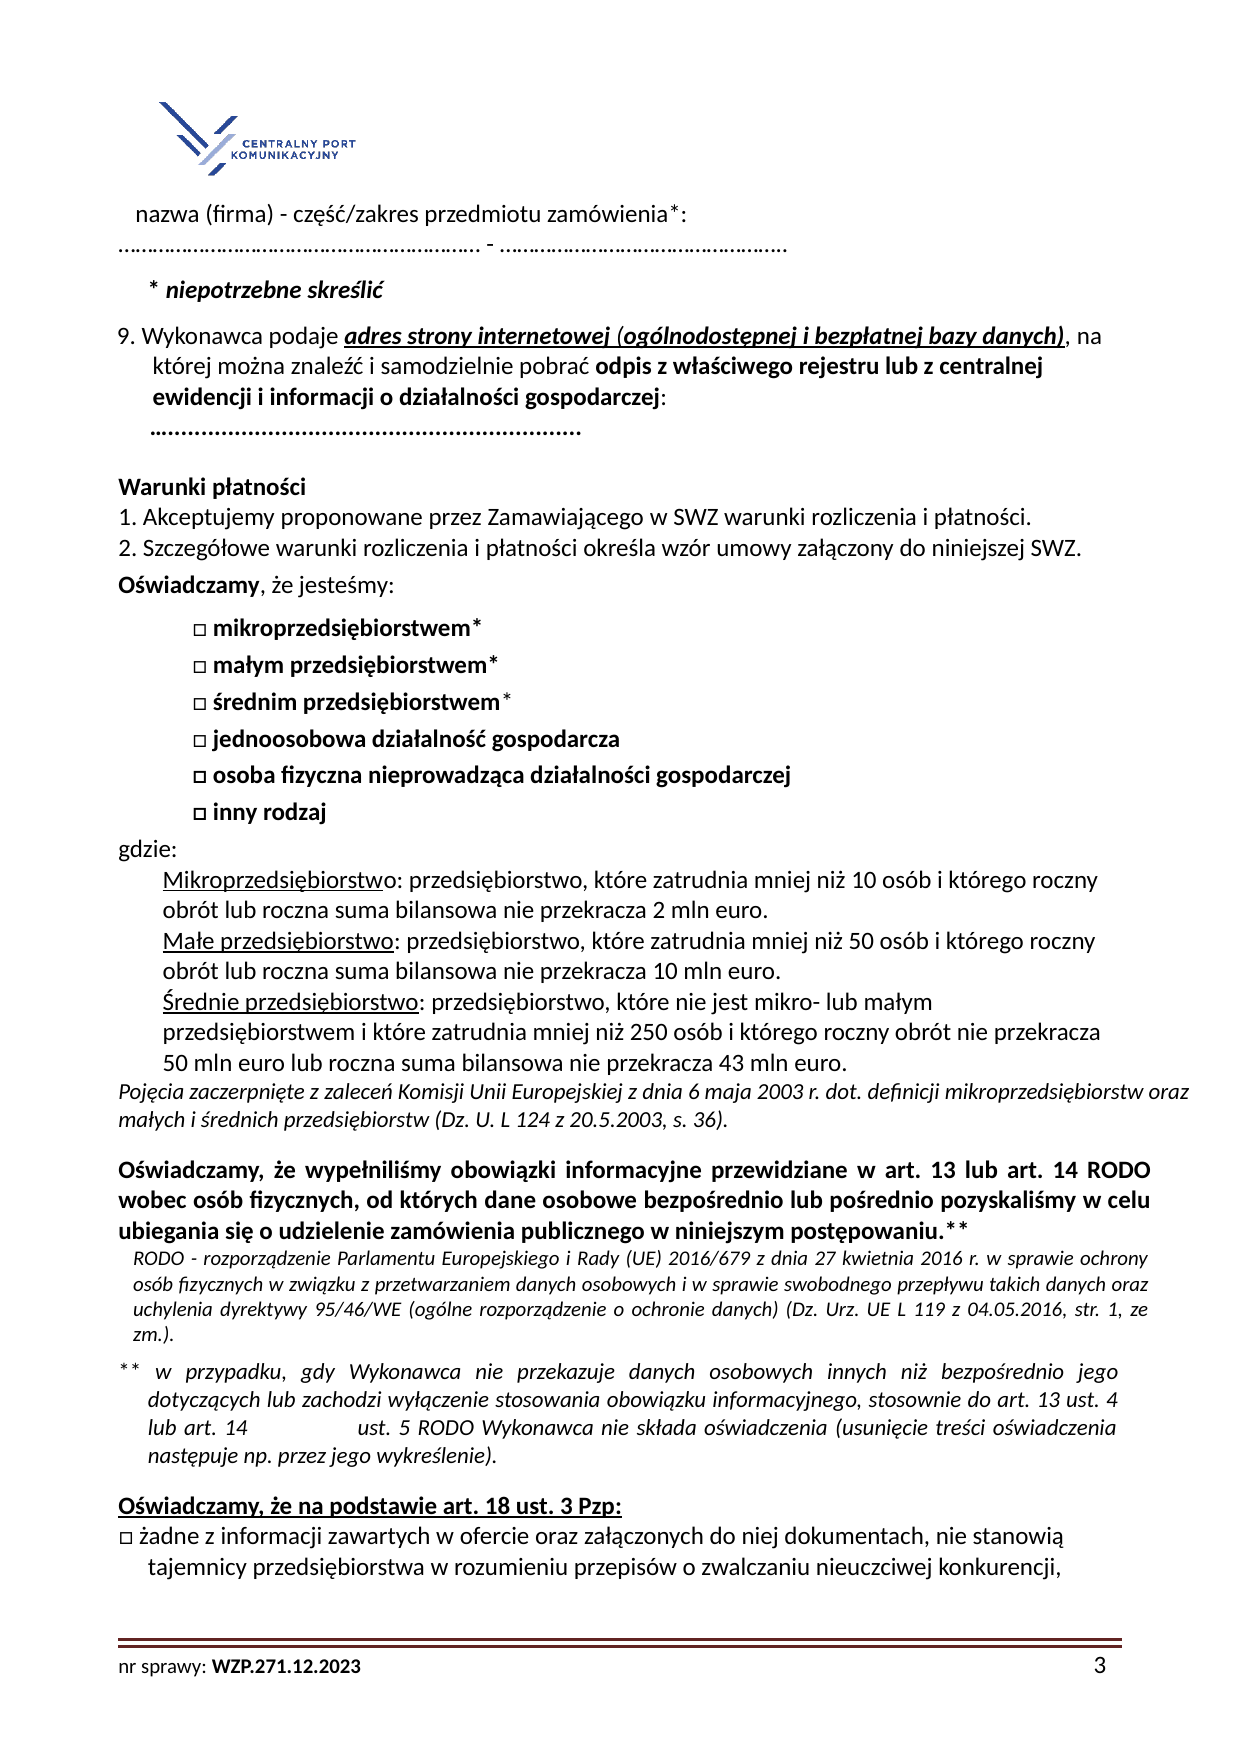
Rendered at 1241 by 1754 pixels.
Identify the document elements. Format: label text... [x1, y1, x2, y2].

text RODO - rozporządzenie Parlamentu Europejskiego i Rady (UE) 2016/679 z dnia 27 kwietnia 2016 r. w sprawie ochrony osób fizycznych w związku z przetwarzaniem danych osobowych i w sprawie swobodnego przepływu takich danych oraz uchylenia dyrektywy 95/46/WE (ogólne rozporządzenie o ochronie danych) (Dz. Urz. UE L 119 z 04.05.2016, str. 1, ze zm.). [133, 1245, 1152, 1347]
text Mikroprzedsiębiorstwo: przedsiębiorstwo, które zatrudnia mniej niż 10 osób i którego roczny obrót lub roczna suma bilansowa nie przekracza 2 mln euro. [162, 864, 1122, 925]
text Oświadczamy, że jesteśmy: [118, 569, 1122, 600]
text * niepotrzebne skreślić [147, 274, 1122, 304]
subtitle Warunki płatności [118, 471, 1122, 501]
text nazwa (firma) - część/zakres przedmiotu zamówienia*: [118, 198, 1122, 228]
text ……………………………………………………… - ………………………………………….. [118, 228, 1122, 259]
text □ inny rodzaj [192, 796, 1122, 827]
text ** w przypadku, gdy Wykonawca nie przekazuje danych osobowych innych niż bezpośrednio jego dotyczących lub zachodzi wyłączenie stosowania obowiązku informacyjnego, stosownie do art. 13 ust. 4 lub art. 14 ust. 5 RODO Wykonawca nie składa oświadczenia (usunięcie treści oświadczenia następuje np. przez jego wykreślenie). [118, 1357, 1122, 1469]
text gdzie: [118, 833, 1122, 864]
text □ osoba fizyczna nieprowadząca działalności gospodarczej [192, 760, 1122, 790]
text □ żadne z informacji zawartych w ofercie oraz załączonych do niej dokumentach, nie stanowią tajemnicy przedsiębiorstwa w rozumieniu przepisów o zwalczaniu nieuczciwej konkurencji, [118, 1520, 1122, 1581]
text □ małym przedsiębiorstwem* [192, 649, 1122, 680]
text Oświadczamy, że wypełniliśmy obowiązki informacyjne przewidziane w art. 13 lub art. 14 RODO wobec osób fizycznych, od których dane osobowe bezpośrednio lub pośrednio pozyskaliśmy w celu ubiegania się o udzielenie zamówienia publicznego w niniejszym postępowaniu.** [118, 1154, 1152, 1245]
text ….............................................................. [149, 411, 1122, 442]
text Pojęcia zaczerpnięte z zaleceń Komisji Unii Europejskiej z dnia 6 maja 2003 r. dot. definicji mikroprzedsiębiorstw oraz małych i średnich przedsiębiorstw (Dz. U. L 124 z 20.5.2003, s. 36). [118, 1077, 1196, 1133]
text □ średnim przedsiębiorstwem* [192, 686, 1122, 717]
text 1. Akceptujemy proponowane przez Zamawiającego w SWZ warunki rozliczenia i płatności. [118, 501, 1183, 532]
text □ mikroprzedsiębiorstwem* [192, 613, 1122, 643]
text 9. Wykonawca podaje adres strony internetowej (ogólnodostępnej i bezpłatnej bazy danych), na której można znaleźć i samodzielnie pobrać odpis z właściwego rejestru lub z centralnej ewidencji i informacji o działalności gospodarczej: [117, 320, 1122, 411]
text 2. Szczegółowe warunki rozliczenia i płatności określa wzór umowy załączony do niniejszej SWZ. [118, 532, 1186, 562]
text Oświadczamy, że na podstawie art. 18 ust. 3 Pzp: [118, 1490, 1122, 1520]
text □ jednoosobowa działalność gospodarcza [192, 723, 1122, 753]
text Średnie przedsiębiorstwo: przedsiębiorstwo, które nie jest mikro- lub małym przedsiębiorstwem i które zatrudnia mniej niż 250 osób i którego roczny obrót nie przekracza 50 mln euro lub roczna suma bilansowa nie przekracza 43 mln euro. [162, 986, 1122, 1077]
text Małe przedsiębiorstwo: przedsiębiorstwo, które zatrudnia mniej niż 50 osób i którego roczny obrót lub roczna suma bilansowa nie przekracza 10 mln euro. [162, 925, 1122, 986]
